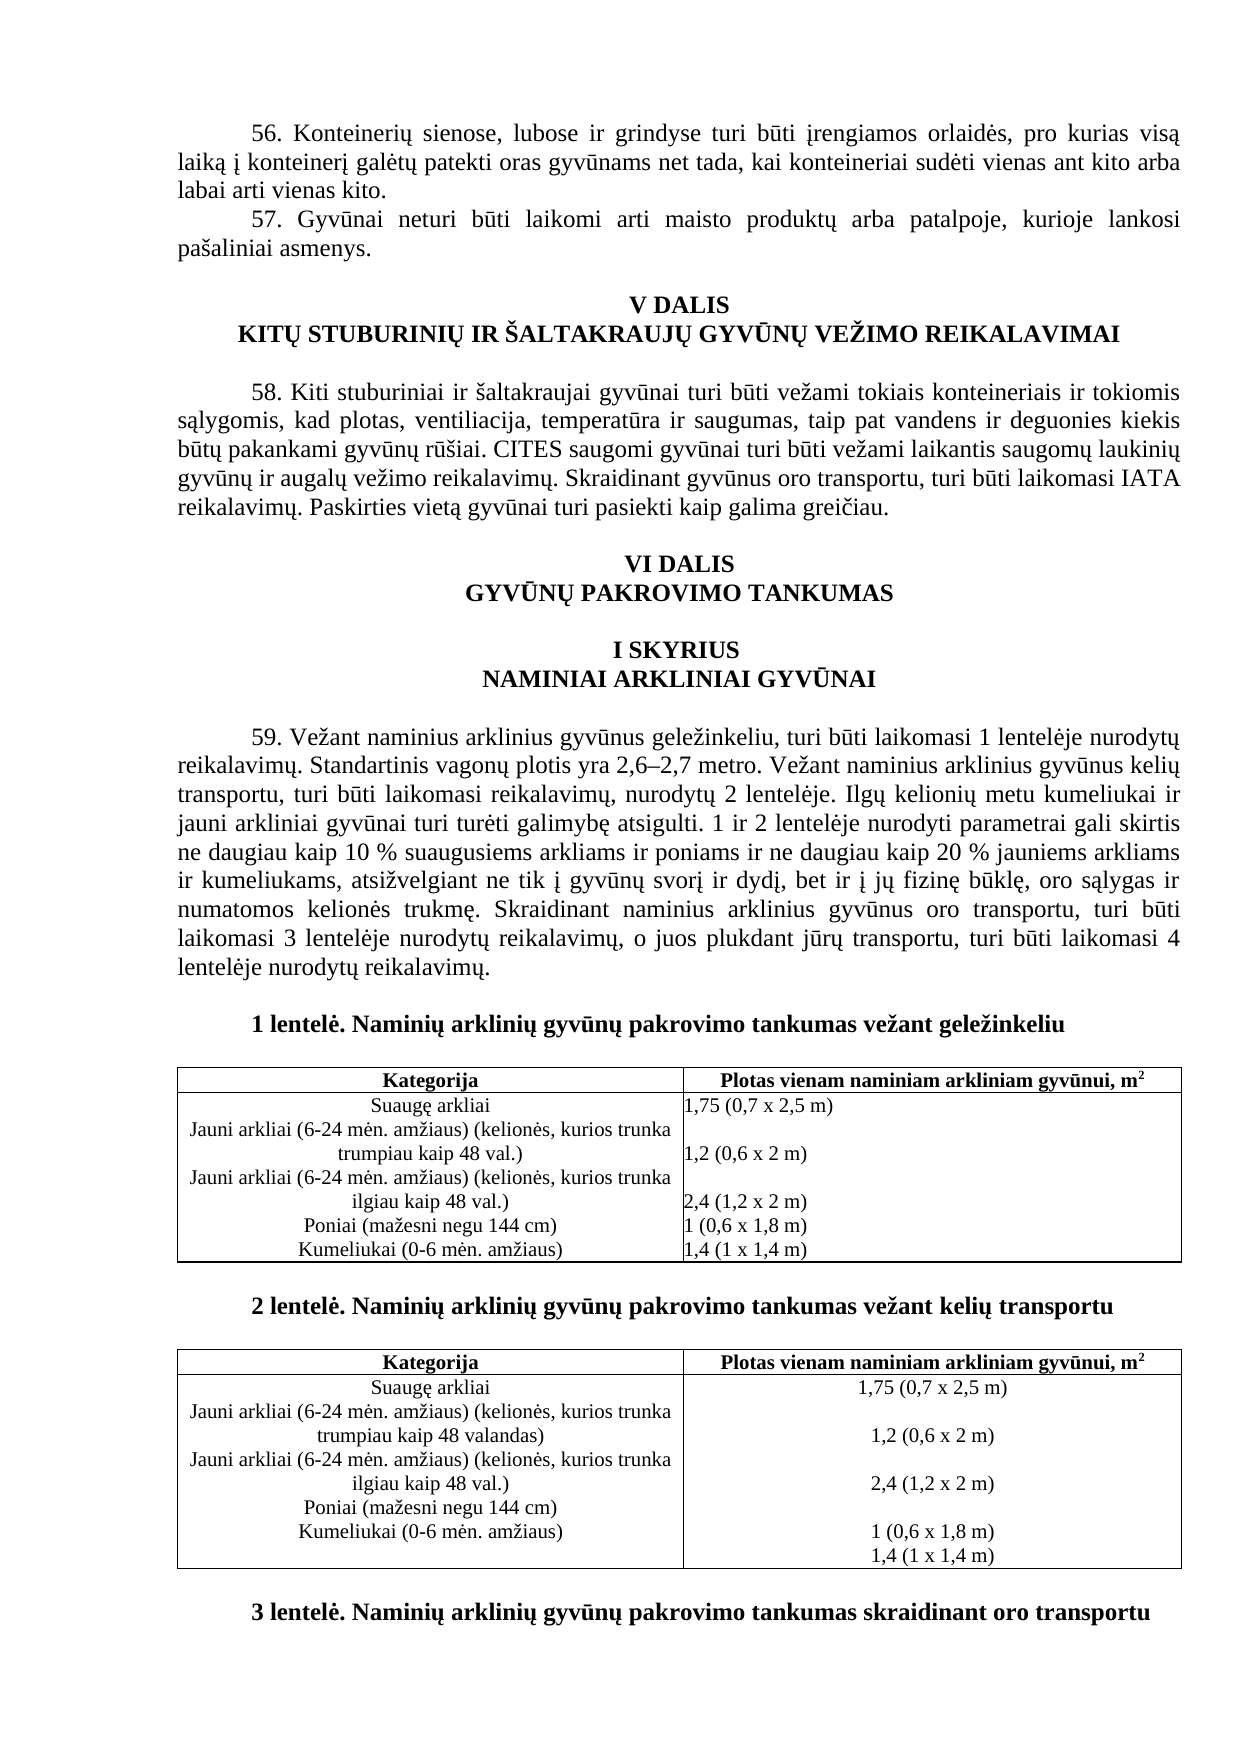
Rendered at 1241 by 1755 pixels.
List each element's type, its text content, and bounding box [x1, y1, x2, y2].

text KITŲ STUBURINIŲ IR ŠALTAKRAUJŲ GYVŪNŲ VEŽIMO REIKALAVIMAI [177, 319, 1181, 348]
text I SKYRIUS [177, 636, 1181, 664]
text V DALIS [177, 291, 1181, 319]
table_header Kategorija [178, 1350, 683, 1374]
text 2 lentelė. Naminių arklinių gyvūnų pakrovimo tankumas vežant kelių transportu [177, 1291, 1181, 1320]
text 58. Kiti stuburiniai ir šaltakraujai gyvūnai turi būti vežami tokiais konteineriais ir tokiomis sąlygomis, kad plotas, ventiliacija, temperatūra ir saugumas, taip pat vandens ir deguonies kiekis būtų pakankami gyvūnų rūšiai. CITES saugomi gyvūnai turi būti vežami laikantis saugomų laukinių gyvūnų ir augalų vežimo reikalavimų. Skraidinant gyvūnus oro transportu, turi būti laikomasi IATA reikalavimų. Paskirties vietą gyvūnai turi pasiekti kaip galima greičiau. [177, 377, 1181, 521]
table_header Plotas vienam naminiam arkliniam gyvūnui, m2 [684, 1068, 1181, 1092]
table_cell Suaugę arkliai Jauni arkliai (6-24 mėn. amžiaus) (kelionės, kurios trunka trumpiau kaip 48 valandas) Jauni arkliai (6-24 mėn. amžiaus) (kelionės, kurios trunka ilgiau kaip 48 val.) Poniai (mažesni negu 144 cm) Kumeliukai (0-6 mėn. amžiaus) [178, 1375, 683, 1567]
text NAMINIAI ARKLINIAI GYVŪNAI [177, 664, 1181, 693]
text VI DALIS [177, 549, 1181, 578]
table_header Kategorija [178, 1068, 683, 1092]
text 57. Gyvūnai neturi būti laikomi arti maisto produktų arba patalpoje, kurioje lankosi pašaliniai asmenys. [177, 204, 1181, 262]
text 3 lentelė. Naminių arklinių gyvūnų pakrovimo tankumas skraidinant oro transportu [177, 1597, 1181, 1626]
table_cell 1,75 (0,7 x 2,5 m) 1,2 (0,6 x 2 m) 2,4 (1,2 x 2 m) 1 (0,6 x 1,8 m) 1,4 (1 x 1,4 m) [684, 1375, 1181, 1567]
text 1 lentelė. Naminių arklinių gyvūnų pakrovimo tankumas vežant geležinkeliu [177, 1009, 1181, 1038]
table_cell 1,75 (0,7 x 2,5 m) 1,2 (0,6 x 2 m) 2,4 (1,2 x 2 m) 1 (0,6 x 1,8 m) 1,4 (1 x 1,4 m) [684, 1093, 1181, 1261]
table_cell Suaugę arkliai Jauni arkliai (6-24 mėn. amžiaus) (kelionės, kurios trunka trumpiau kaip 48 val.) Jauni arkliai (6-24 mėn. amžiaus) (kelionės, kurios trunka ilgiau kaip 48 val.) Poniai (mažesni negu 144 cm) Kumeliukai (0-6 mėn. amžiaus) [178, 1093, 683, 1261]
table_header Plotas vienam naminiam arkliniam gyvūnui, m2 [684, 1350, 1181, 1374]
text GYVŪNŲ PAKROVIMO TANKUMAS [177, 578, 1181, 607]
text 56. Konteinerių sienose, lubose ir grindyse turi būti įrengiamos orlaidės, pro kurias visą laiką į konteinerį galėtų patekti oras gyvūnams net tada, kai konteineriai sudėti vienas ant kito arba labai arti vienas kito. [177, 118, 1181, 204]
text 59. Vežant naminius arklinius gyvūnus geležinkeliu, turi būti laikomasi 1 lentelėje nurodytų reikalavimų. Standartinis vagonų plotis yra 2,6–2,7 metro. Vežant naminius arklinius gyvūnus kelių transportu, turi būti laikomasi reikalavimų, nurodytų 2 lentelėje. Ilgų kelionių metu kumeliukai ir jauni arkliniai gyvūnai turi turėti galimybę atsigulti. 1 ir 2 lentelėje nurodyti parametrai gali skirtis ne daugiau kaip 10 % suaugusiems arkliams ir poniams ir ne daugiau kaip 20 % jauniems arkliams ir kumeliukams, atsižvelgiant ne tik į gyvūnų svorį ir dydį, bet ir į jų fizinę būklę, oro sąlygas ir numatomos kelionės trukmę. Skraidinant naminius arklinius gyvūnus oro transportu, turi būti laikomasi 3 lentelėje nurodytų reikalavimų, o juos plukdant jūrų transportu, turi būti laikomasi 4 lentelėje nurodytų reikalavimų. [177, 722, 1181, 981]
